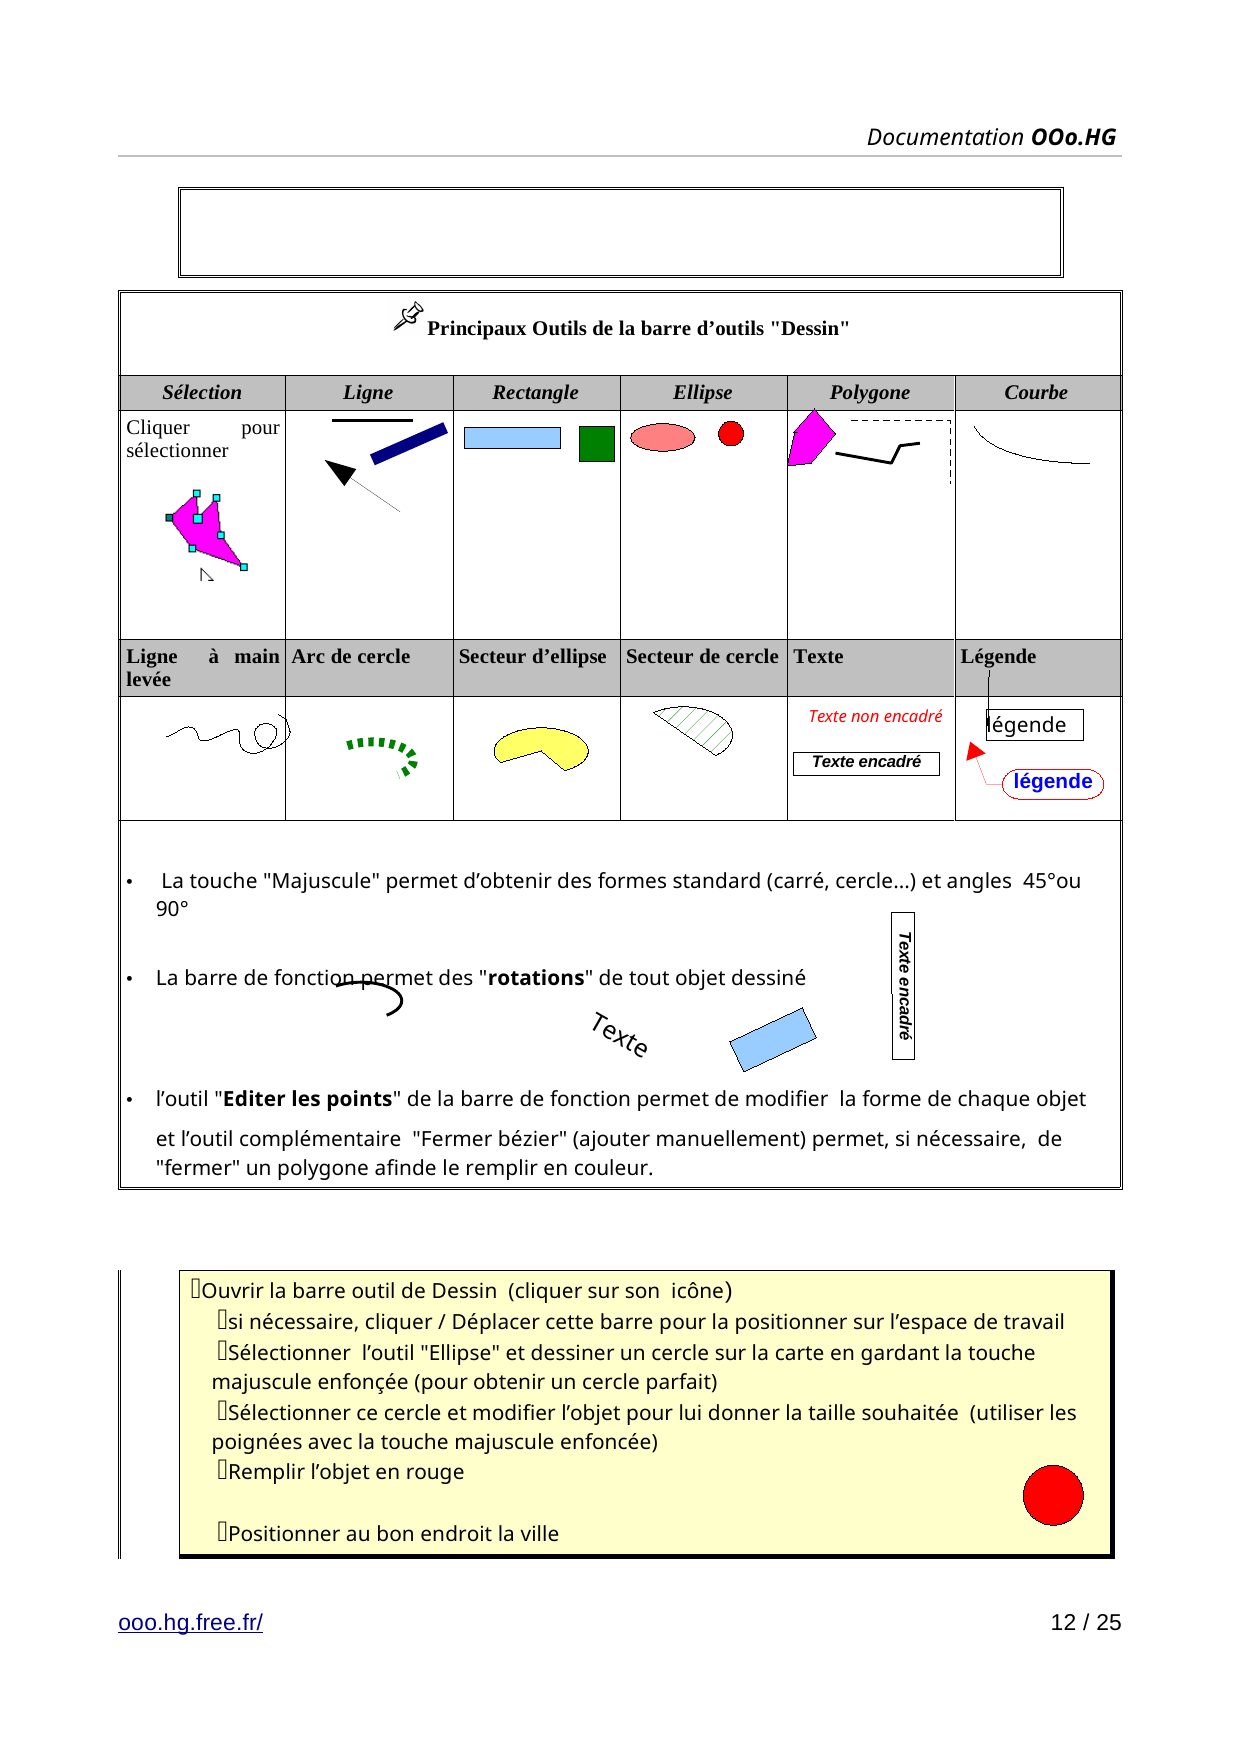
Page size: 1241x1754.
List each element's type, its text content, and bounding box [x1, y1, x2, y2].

table_cell Arc de cercle [286, 640, 453, 696]
table_cell Cliquer pour sélectionner [121, 411, 285, 639]
table_cell Courbe [956, 376, 1120, 410]
table_cell [956, 411, 1120, 639]
table_cell Sélection [121, 376, 285, 410]
table_cell Secteur de cercle [621, 640, 787, 696]
table_cell [956, 697, 1120, 820]
table_cell Secteur d’ellipse [454, 640, 620, 696]
table_cell [454, 411, 620, 639]
table_cell Ligne [286, 376, 453, 410]
table_cell Légende [956, 640, 1120, 696]
table_cell [788, 697, 954, 820]
picture [389, 297, 427, 336]
table_cell Ellipse [621, 376, 787, 410]
table_cell Rectangle [454, 376, 620, 410]
table_cell [286, 411, 453, 639]
table_cell Polygone [788, 376, 954, 410]
table_cell [454, 697, 620, 820]
table_cell [987, 710, 1083, 740]
table_cell La touche "Majuscule" permet d’obtenir des formes standard (carré, cercle...) et angles 45°ou 90° La barre de fonction permet des "rotations" de tout objet dessiné l’outil "Editer les points" de la barre de fonction permet de modifier la forme de chaque objet et l’outil complémentaire "Fermer bézier" (ajouter manuellement) permet, si nécessaire, de "fermer" un polygone afinde le remplir en couleur. [119, 821, 1122, 1189]
table_cell Ligne à main levée [121, 640, 285, 696]
table_header Principaux Outils de la barre d’outils "Dessin" [121, 293, 1120, 375]
table_cell [621, 697, 787, 820]
table_cell Texte [788, 640, 954, 696]
table_cell [286, 697, 453, 820]
table_header [121, 1270, 179, 1559]
table_cell [788, 411, 811, 457]
table_cell [121, 697, 285, 820]
table_cell [788, 411, 954, 639]
picture [159, 482, 262, 581]
table_cell [621, 411, 787, 639]
table_header Ouvrir la barre outil de Dessin (cliquer sur son icône) si nécessaire, cliquer / Déplacer cette barre pour la positionner sur l’espace de travail Sélectionner l’outil "Ellipse" et dessiner un cercle sur la carte en gardant la touche majuscule enfonçée (pour obtenir un cercle parfait) Sélectionner ce cercle et modifier l’objet pour lui donner la taille souhaitée (utiliser les poignées avec la touche majuscule enfoncée) Remplir l’objet en rouge Positionner au bon endroit la ville [180, 1271, 1110, 1554]
